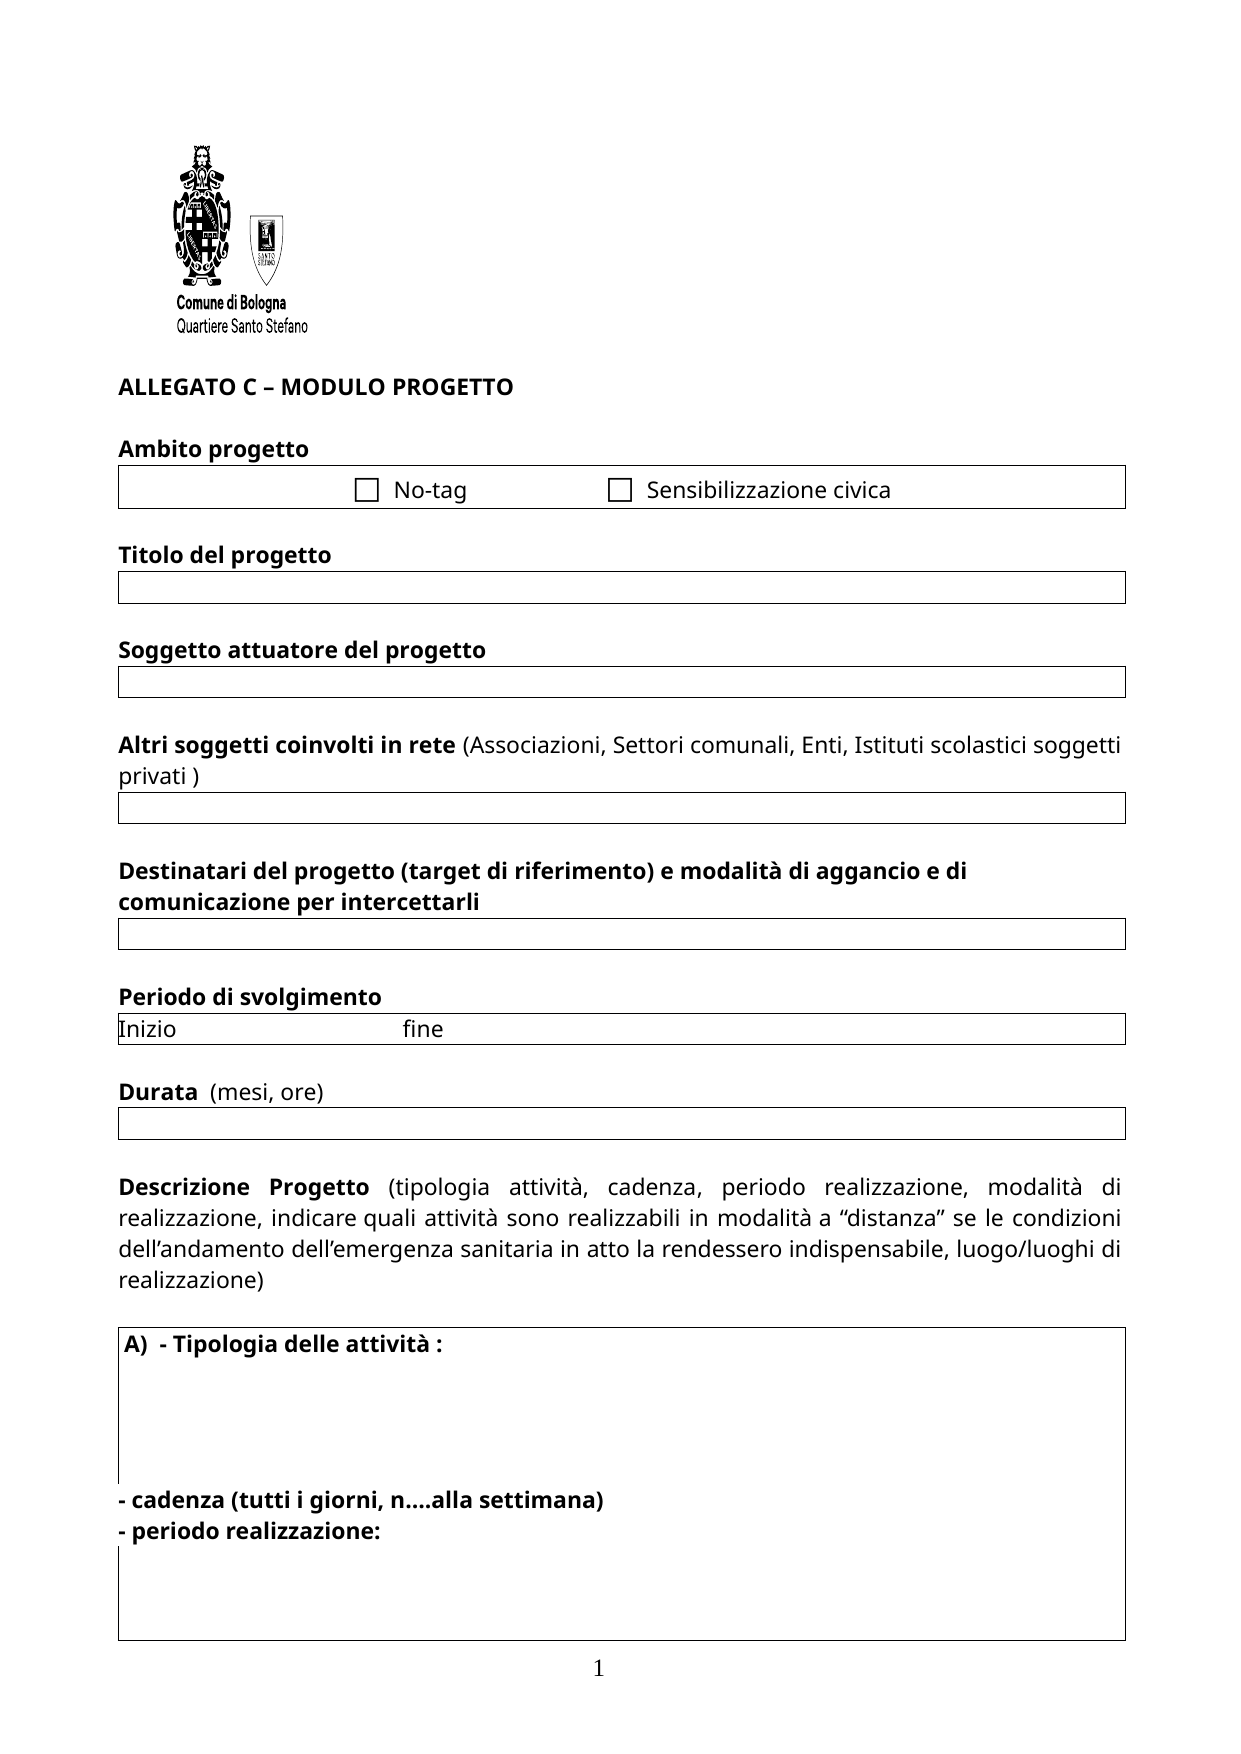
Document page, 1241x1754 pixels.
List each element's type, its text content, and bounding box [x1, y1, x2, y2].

text ALLEGATO C – MODULO PROGETTO [118, 371, 1122, 402]
text Soggetto attuatore del progetto [118, 634, 1122, 666]
text Destinatari del progetto (target di riferimento) e modalità di aggancio e di comunicazione per intercettarli [118, 855, 1122, 918]
text Periodo di svolgimento [118, 981, 1122, 1012]
table_header [119, 1108, 1125, 1139]
text Ambito progetto [118, 433, 1122, 464]
table_header □ No-tag □ Sensibilizzazione civica [119, 466, 1125, 508]
table_header A) - Tipologia delle attività : - cadenza (tutti i giorni, n….alla settimana) - periodo realizzazione: [119, 1328, 1125, 1640]
table_header [119, 667, 1125, 697]
text Durata (mesi, ore) [118, 1076, 1122, 1107]
table_header [119, 572, 1125, 602]
table_header [119, 793, 1125, 823]
table_header Inizio fine [119, 1014, 1125, 1044]
table_header [119, 919, 1125, 949]
text Titolo del progetto [118, 539, 1122, 571]
text Altri soggetti coinvolti in rete (Associazioni, Settori comunali, Enti, Istituti scolastici soggetti privati ) [118, 729, 1122, 792]
text Descrizione Progetto (tipologia attività, cadenza, periodo realizzazione, modalità di realizzazione, indicare quali attività sono realizzabili in modalità a “distanza” se le condizioni dell’andamento dell’emergenza sanitaria in atto la rendessero indispensabile, luogo/luoghi di realizzazione) [118, 1171, 1122, 1296]
